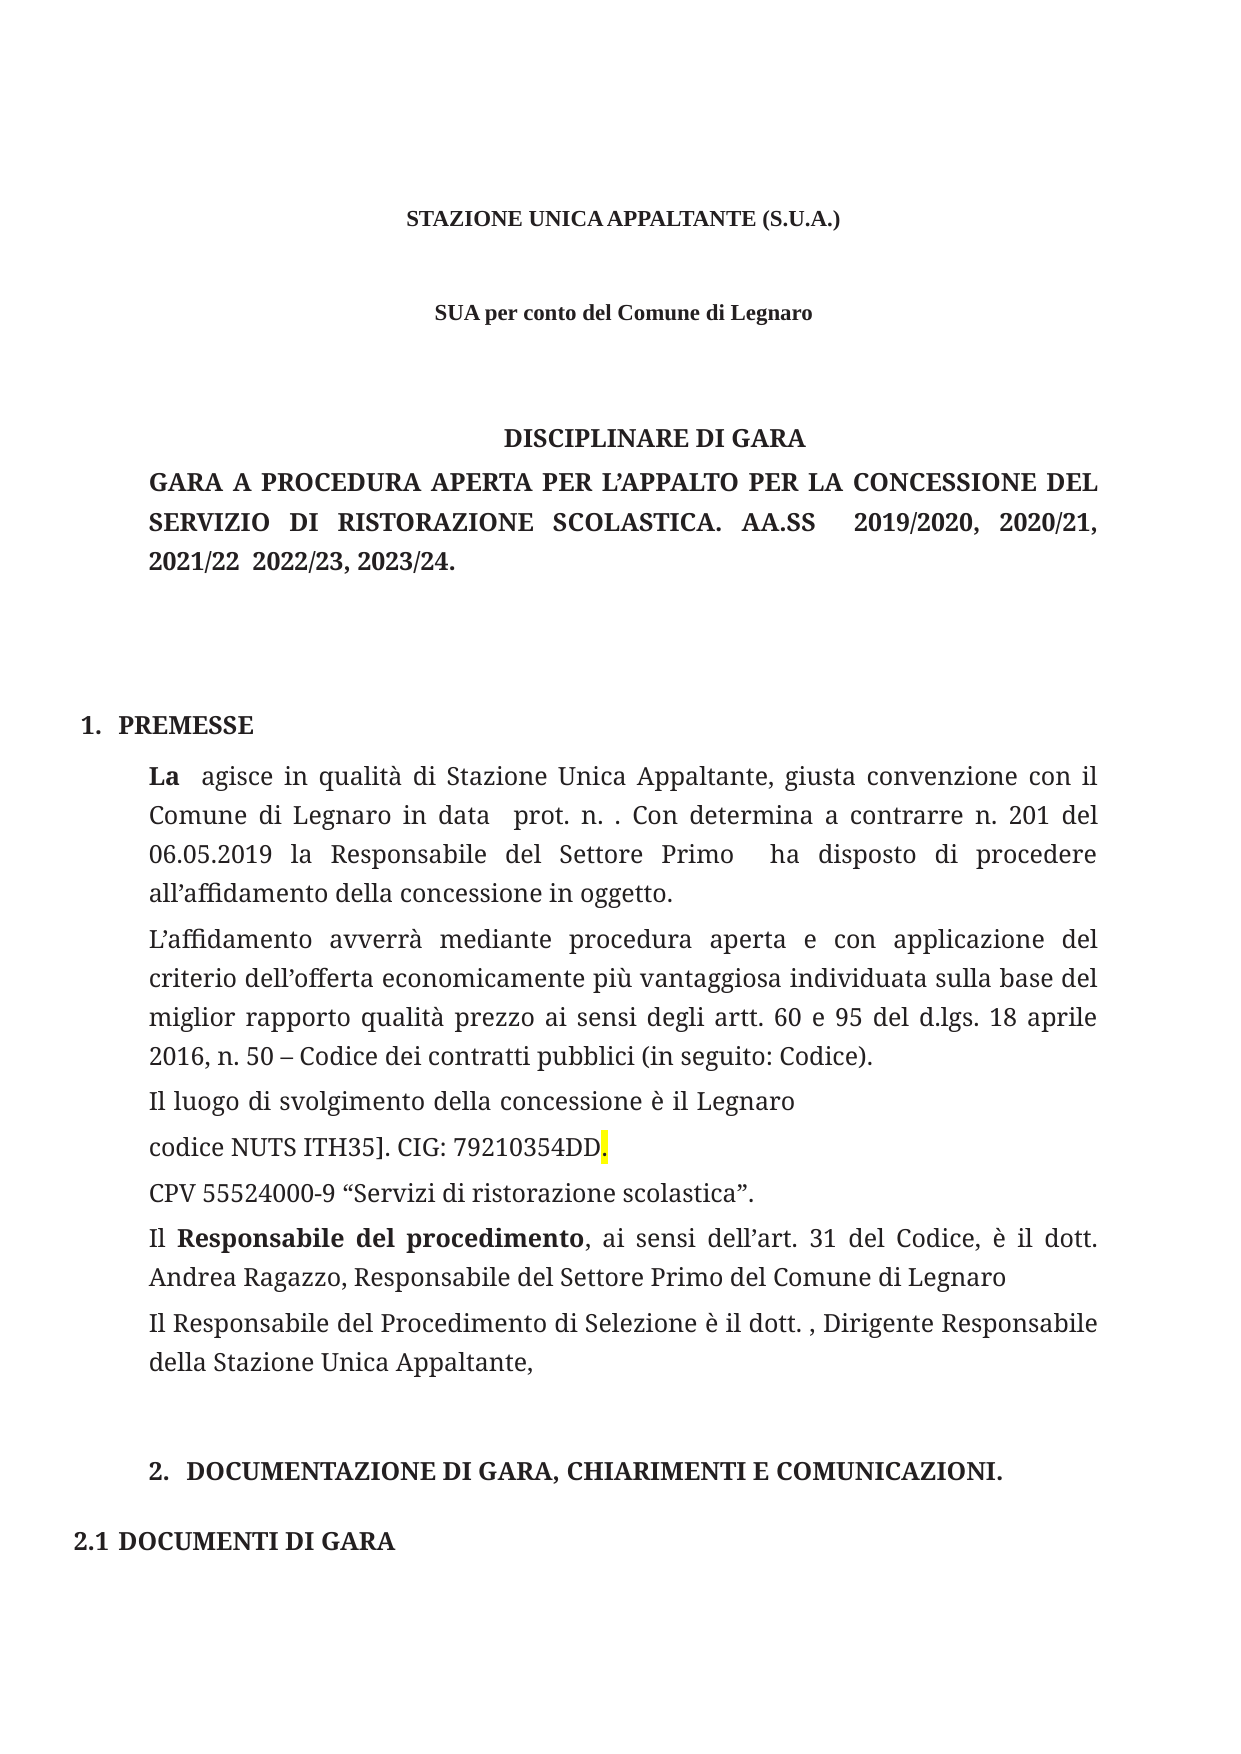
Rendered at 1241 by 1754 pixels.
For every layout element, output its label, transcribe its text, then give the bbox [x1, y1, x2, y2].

text L’affidamento avverrà mediante procedura aperta e con applicazione del criterio dell’offerta economicamente più vantaggiosa individuata sulla base del miglior rapporto qualità prezzo ai sensi degli artt. 60 e 95 del d.lgs. 18 aprile 2016, n. 50 – Codice dei contratti pubblici (in seguito: Codice). [148, 921, 1099, 1073]
subtitle DISCIPLINARE DI GARA [504, 421, 1122, 455]
list DOCUMENTI DI GARA [73, 1523, 1122, 1557]
text Il Responsabile del procedimento, ai sensi dell’art. 31 del Codice, è il dott. Andrea Ragazzo, Responsabile del Settore Primo del Comune di Legnaro [148, 1221, 1099, 1294]
text STAZIONE UNICA APPALTANTE (S.U.A.) [313, 205, 933, 232]
text Il Responsabile del Procedimento di Selezione è il dott. , Dirigente Responsabile della Stazione Unica Appaltante, [148, 1305, 1099, 1378]
text CPV 55524000-9 “Servizi di ristorazione scolastica”. [148, 1176, 1122, 1210]
text Il luogo di svolgimento della concessione è il Legnaro codice NUTS ITH35]. CIG: 79210354DD. [148, 1084, 796, 1164]
text La agisce in qualità di Stazione Unica Appaltante, giusta convenzione con il Comune di Legnaro in data prot. n. . Con determina a contrarre n. 201 del 06.05.2019 la Responsabile del Settore Primo ha disposto di procedere all’affidamento della concessione in oggetto. [148, 758, 1098, 910]
text GARA A PROCEDURA APERTA PER L’APPALTO PER LA CONCESSIONE DEL SERVIZIO DI RISTORAZIONE SCOLASTICA. AA.SS 2019/2020, 2020/21, 2021/22 2022/23, 2023/24. [148, 465, 1099, 577]
text SUA per conto del Comune di Legnaro [314, 299, 933, 325]
list PREMESSE [81, 707, 1122, 742]
subtitle DOCUMENTAZIONE DI GARA, CHIARIMENTI E COMUNICAZIONI. [148, 1454, 1122, 1488]
